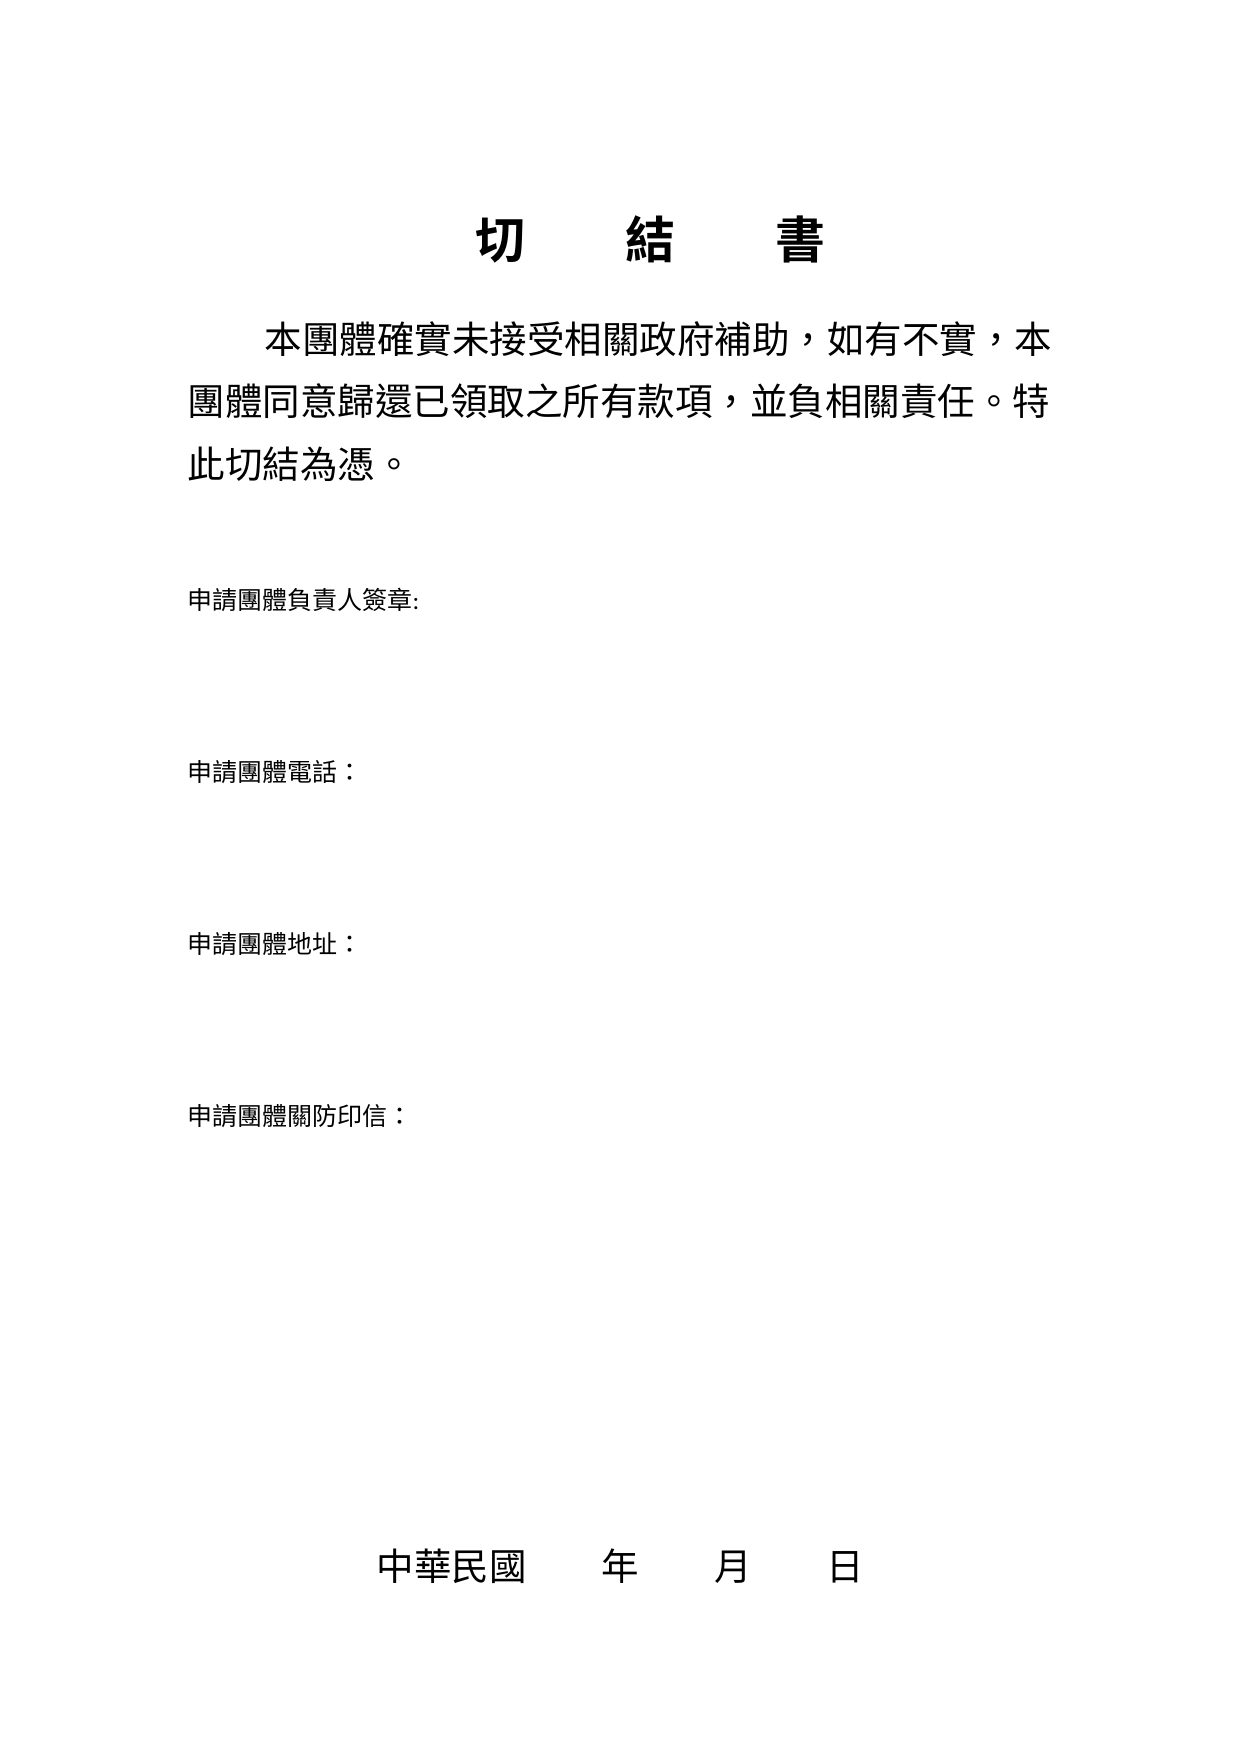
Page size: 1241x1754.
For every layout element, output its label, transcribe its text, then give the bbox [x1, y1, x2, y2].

text 申請團體負責人簽章: [187, 557, 1053, 619]
text 申請團體地址： [187, 901, 1053, 963]
text 本團體確實未接受相關政府補助，如有不實，本團體同意歸還已領取之所有款項，並負相關責任。特此切結為憑。 [187, 295, 1053, 483]
text 申請團體電話： [187, 729, 1053, 791]
text 切 結 書 [187, 164, 1053, 289]
text 申請團體關防印信： [187, 1073, 1053, 1136]
text 中華民國 年 月 日 [187, 1522, 1053, 1585]
